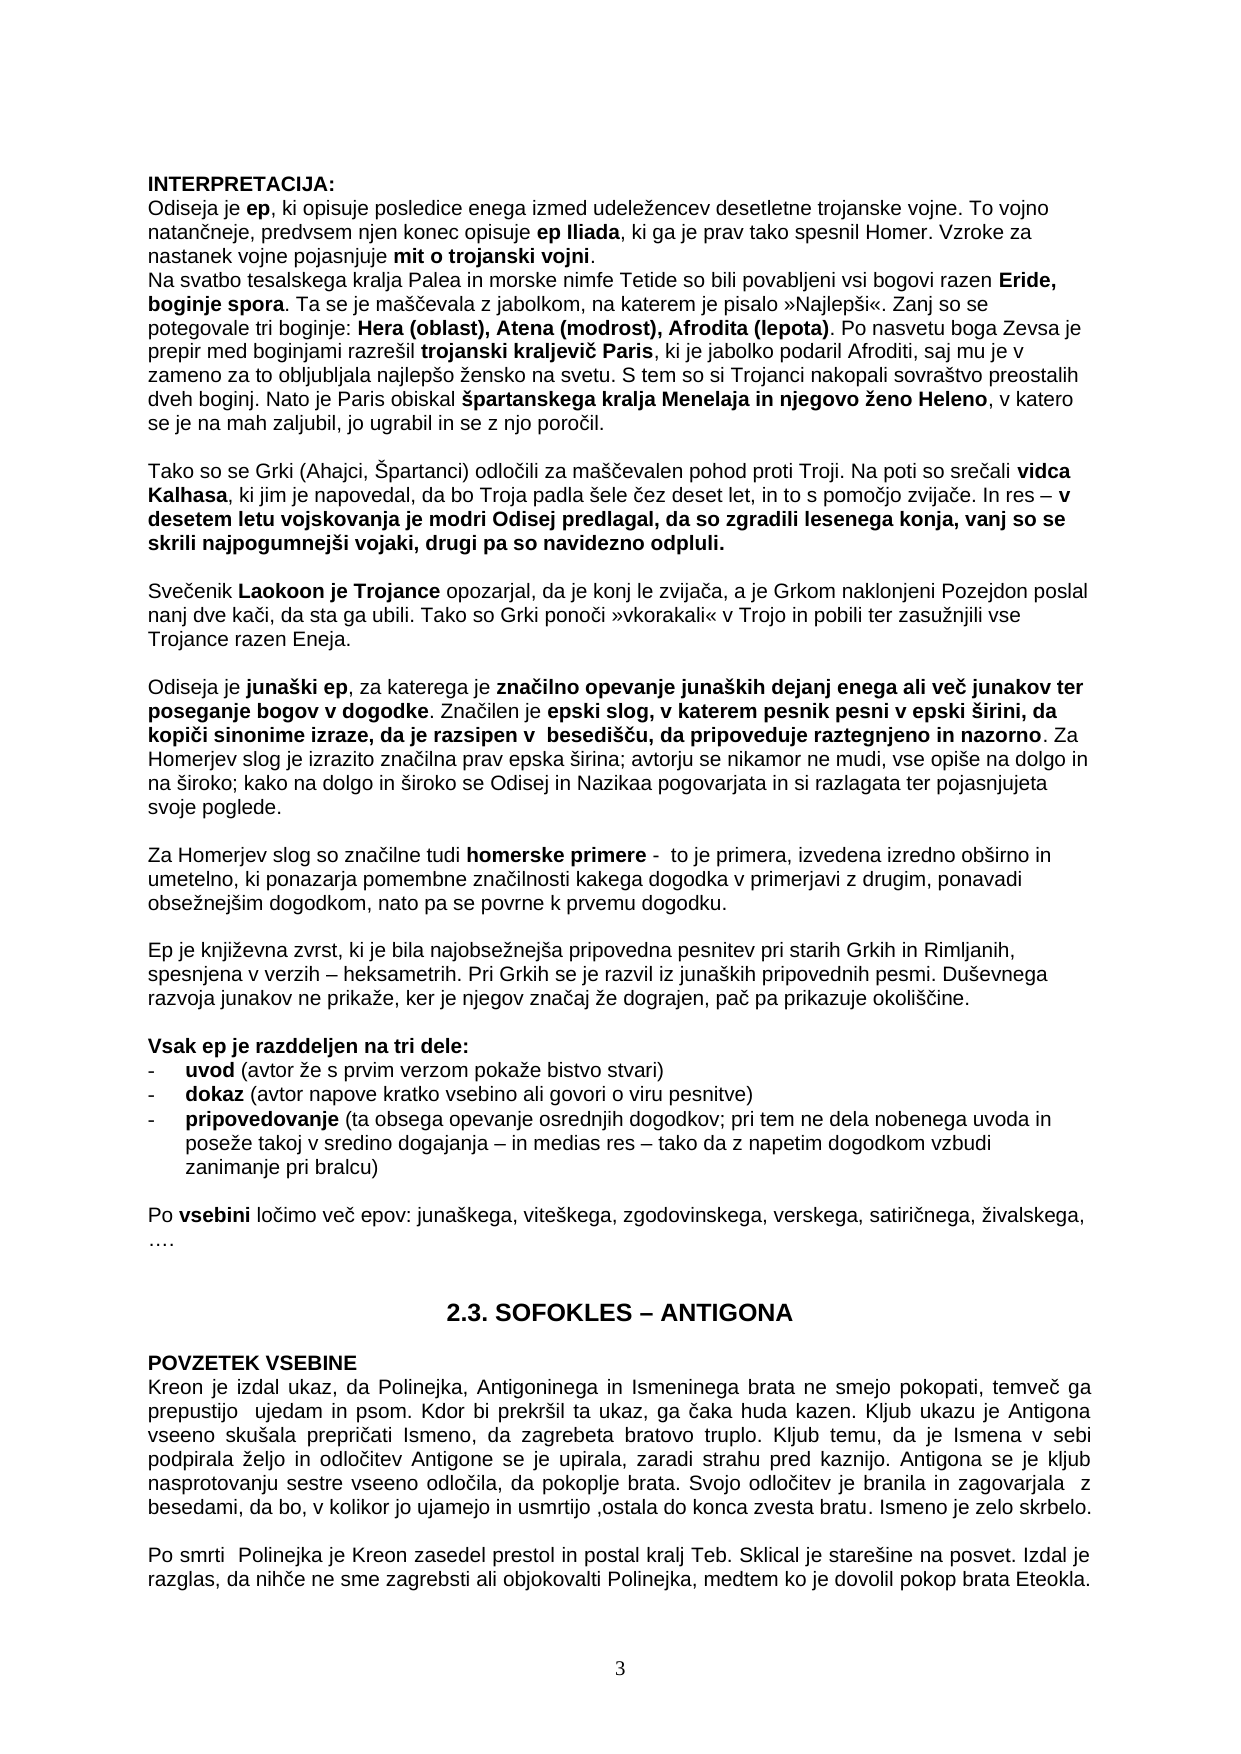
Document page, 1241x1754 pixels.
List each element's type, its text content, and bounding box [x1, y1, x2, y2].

text Kreon je izdal ukaz, da Polinejka, Antigoninega in Ismeninega brata ne smejo pokopati, temveč ga prepustijo ujedam in psom. Kdor bi prekršil ta ukaz, ga čaka huda kazen. Kljub ukazu je Antigona vseeno skušala prepričati Ismeno, da zagrebeta bratovo truplo. Kljub temu, da je Ismena v sebi podpirala željo in odločitev Antigone se je upirala, zaradi strahu pred kaznijo. Antigona se je kljub nasprotovanju sestre vseeno odločila, da pokoplje brata. Svojo odločitev je branila in zagovarjala z besedami, da bo, v kolikor jo ujamejo in usmrtijo ,ostala do konca zvesta bratu. Ismeno je zelo skrbelo. [148, 1375, 1093, 1519]
text POVZETEK VSEBINE [148, 1351, 1093, 1375]
text Odiseja je ep, ki opisuje posledice enega izmed udeležencev desetletne trojanske vojne. To vojno natančneje, predvsem njen konec opisuje ep Iliada, ki ga je prav tako spesnil Homer. Vzroke za nastanek vojne pojasnjuje mit o trojanski vojni. [148, 196, 1093, 267]
text 2.3. SOFOKLES – ANTIGONA [148, 1298, 1093, 1327]
text INTERPRETACIJA: [148, 172, 1093, 196]
text Ep je književna zvrst, ki je bila najobsežnejša pripovedna pesnitev pri starih Grkih in Rimljanih, spesnjena v verzih – heksametrih. Pri Grkih se je razvil iz junaških pripovednih pesmi. Duševnega razvoja junakov ne prikaže, ker je njegov značaj že dograjen, pač pa prikazuje okoliščine. [148, 938, 1093, 1010]
text Po vsebini ločimo več epov: junaškega, viteškega, zgodovinskega, verskega, satiričnega, živalskega,…. [148, 1202, 1093, 1250]
text Po smrti Polinejka je Kreon zasedel prestol in postal kralj Teb. Sklical je starešine na posvet. Izdal je razglas, da nihče ne sme zagrebsti ali objokovalti Polinejka, medtem ko je dovolil pokop brata Eteokla. [148, 1543, 1093, 1591]
text Svečenik Laokoon je Trojance opozarjal, da je konj le zvijača, a je Grkom naklonjeni Pozejdon poslal nanj dve kači, da sta ga ubili. Tako so Grki ponoči »vkorakali« v Trojo in pobili ter zasužnjili vse Trojance razen Eneja. [148, 579, 1093, 651]
list pripovedovanje (ta obsega opevanje osrednjih dogodkov; pri tem ne dela nobenega uvoda in poseže takoj v sredino dogajanja – in medias res – tako da z napetim dogodkom vzbudi zanimanje pri bralcu) [148, 1106, 1093, 1178]
text Za Homerjev slog so značilne tudi homerske primere - to je primera, izvedena izredno obširno in umetelno, ki ponazarja pomembne značilnosti kakega dogodka v primerjavi z drugim, ponavadi obsežnejšim dogodkom, nato pa se povrne k prvemu dogodku. [148, 842, 1093, 914]
list uvod (avtor že s prvim verzom pokaže bistvo stvari) [148, 1058, 1093, 1082]
text Tako so se Grki (Ahajci, Špartanci) odločili za maščevalen pohod proti Troji. Na poti so srečali vidca Kalhasa, ki jim je napovedal, da bo Troja padla šele čez deset let, in to s pomočjo zvijače. In res – v desetem letu vojskovanja je modri Odisej predlagal, da so zgradili lesenega konja, vanj so se skrili najpogumnejši vojaki, drugi pa so navidezno odpluli. [148, 459, 1093, 555]
text Odiseja je junaški ep, za katerega je značilno opevanje junaških dejanj enega ali več junakov ter poseganje bogov v dogodke. Značilen je epski slog, v katerem pesnik pesni v epski širini, da kopiči sinonime izraze, da je razsipen v besedišču, da pripoveduje raztegnjeno in nazorno. Za Homerjev slog je izrazito značilna prav epska širina; avtorju se nikamor ne mudi, vse opiše na dolgo in na široko; kako na dolgo in široko se Odisej in Nazikaa pogovarjata in si razlagata ter pojasnjujeta svoje poglede. [148, 675, 1093, 818]
list dokaz (avtor napove kratko vsebino ali govori o viru pesnitve) [148, 1082, 1093, 1106]
text Vsak ep je razddeljen na tri dele: [148, 1034, 1093, 1058]
text Na svatbo tesalskega kralja Palea in morske nimfe Tetide so bili povabljeni vsi bogovi razen Eride, boginje spora. Ta se je maščevala z jabolkom, na katerem je pisalo »Najlepši«. Zanj so se potegovale tri boginje: Hera (oblast), Atena (modrost), Afrodita (lepota). Po nasvetu boga Zevsa je prepir med boginjami razrešil trojanski kraljevič Paris, ki je jabolko podaril Afroditi, saj mu je v zameno za to obljubljala najlepšo žensko na svetu. S tem so si Trojanci nakopali sovraštvo preostalih dveh boginj. Nato je Paris obiskal špartanskega kralja Menelaja in njegovo ženo Heleno, v katero se je na mah zaljubil, jo ugrabil in se z njo poročil. [148, 267, 1093, 435]
